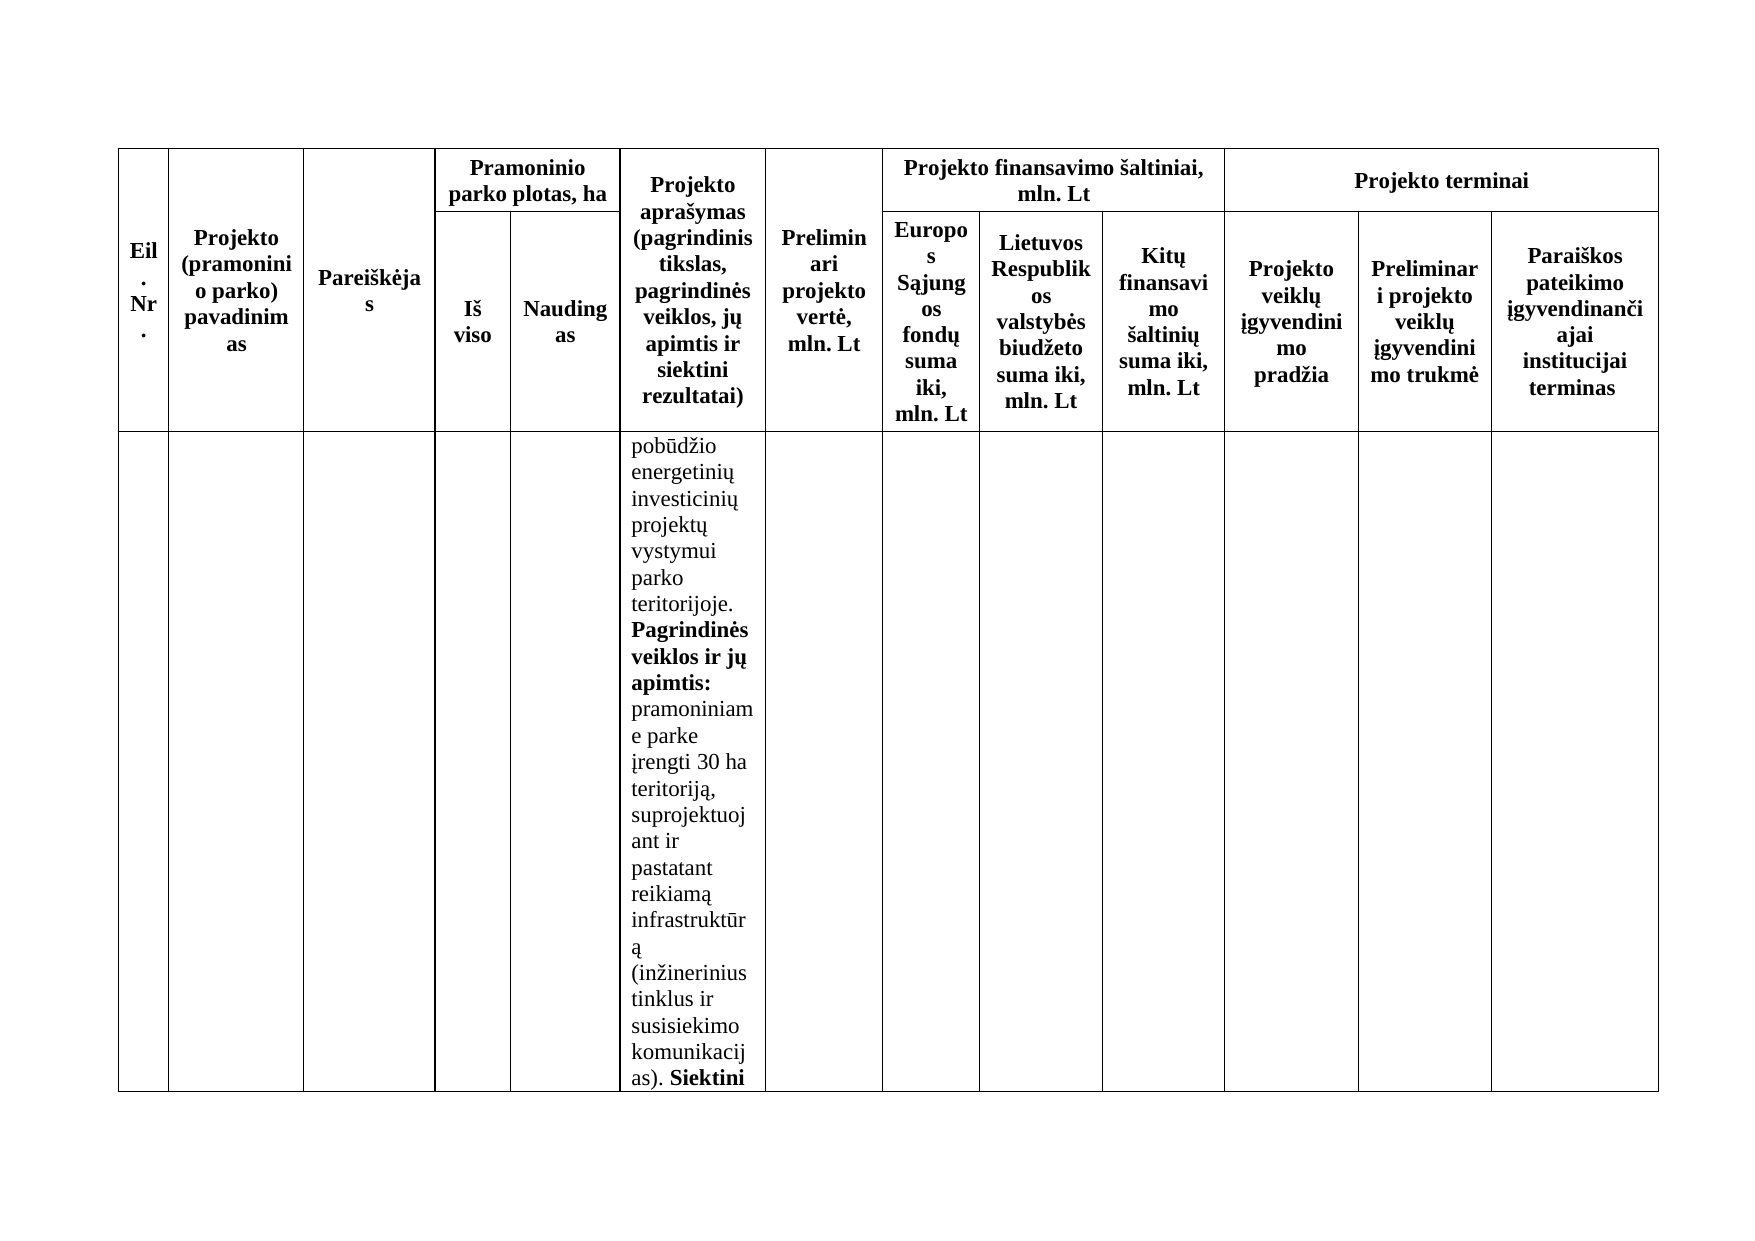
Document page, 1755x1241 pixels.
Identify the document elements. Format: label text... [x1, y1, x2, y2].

table_cell - [980, 432, 1102, 1091]
table_header Projekto finansavimo šaltiniai, mln. Lt [883, 149, 1224, 211]
table_cell [304, 432, 434, 1091]
table_header Preliminari projekto vertė, mln. Lt [766, 149, 882, 431]
table_cell Lietuvos Respublikos valstybės biudžeto suma iki, mln. Lt [980, 212, 1102, 431]
table_cell Naudingas [511, 212, 619, 431]
table_header Projekto (pramoninio parko) pavadinimas [169, 149, 303, 431]
table_header Pramoninio parko plotas, ha [436, 149, 619, 211]
table_cell [766, 432, 882, 1091]
table_cell [436, 432, 510, 1091]
table_cell [119, 432, 168, 1091]
table_cell [1359, 432, 1491, 1091]
table_cell [1225, 432, 1358, 1091]
table_cell pobūdžio energetinių investicinių projektų vystymui parko teritorijoje. Pagrindinės veiklos ir jų apimtis: pramoniniame parke įrengti 30 ha teritoriją, suprojektuojant ir pastatant reikiamą infrastruktūrą (inžinerinius tinklus ir susisiekimo komunikacijas). Siektini [621, 432, 765, 1091]
table_cell Europos Sąjungos fondų suma iki, mln. Lt [883, 212, 979, 431]
table_cell [169, 432, 303, 1091]
table_cell Projekto veiklų įgyvendinimo pradžia [1225, 212, 1358, 431]
table_cell [1103, 432, 1224, 1091]
table_cell [883, 432, 979, 1091]
table_header Projekto terminai [1225, 149, 1658, 211]
table_cell [1492, 432, 1658, 1091]
table_cell [511, 432, 619, 1091]
table_header Pareiškėjas [304, 149, 434, 431]
table_cell Paraiškos pateikimo įgyvendinančiajai institucijai terminas [1492, 212, 1658, 431]
table_header Eil. Nr. [119, 149, 168, 431]
table_header Projekto aprašymas (pagrindinis tikslas, pagrindinės veiklos, jų apimtis ir siektini rezultatai) [621, 149, 765, 431]
table_cell Preliminari projekto veiklų įgyvendinimo trukmė [1359, 212, 1491, 431]
table_cell Iš viso [436, 212, 510, 431]
table_cell Kitų finansavimo šaltinių suma iki, mln. Lt [1103, 212, 1224, 431]
